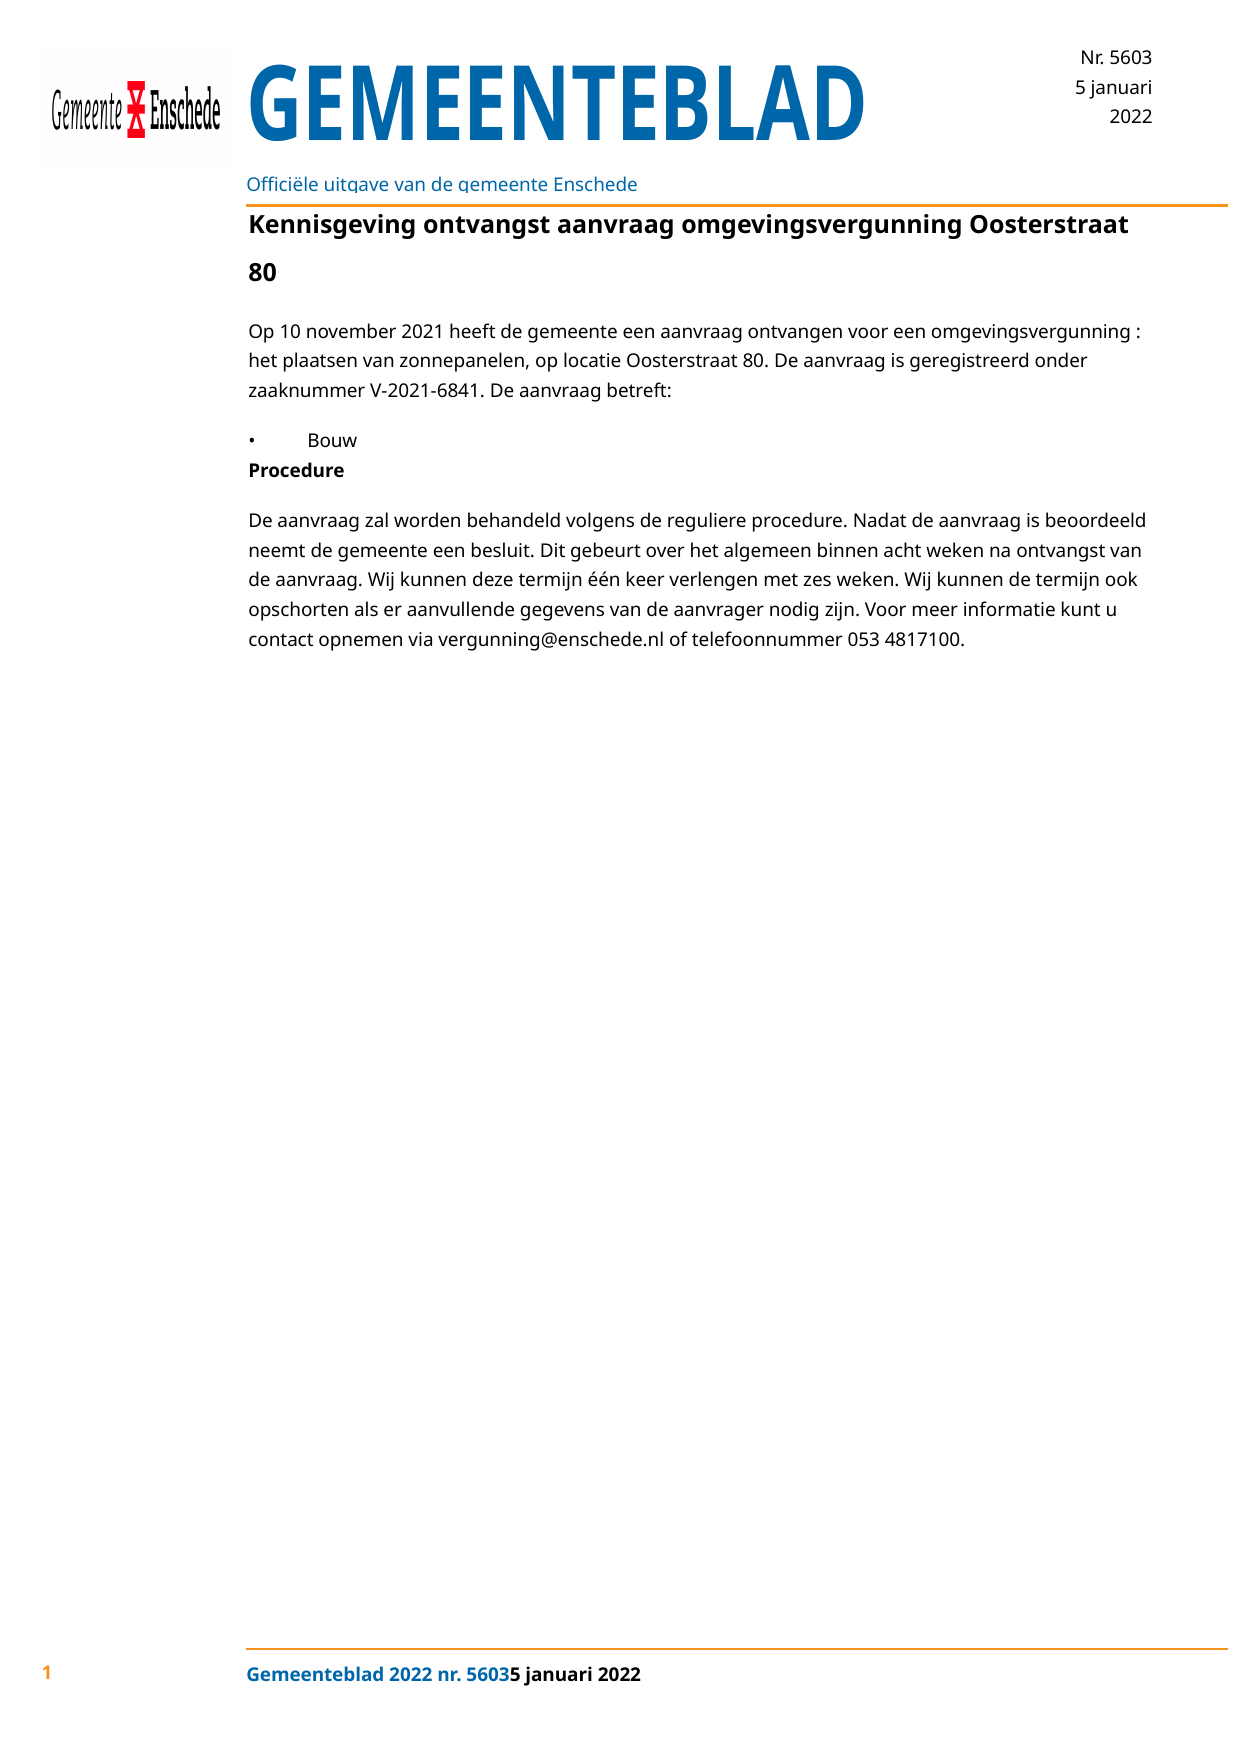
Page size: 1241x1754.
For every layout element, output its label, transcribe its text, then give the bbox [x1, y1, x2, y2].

picture [41, 47, 231, 172]
text Kennisgeving ontvangst aanvraag omgevingsvergunning Oosterstraat 80 [248, 207, 1152, 288]
list Bouw [248, 427, 1152, 453]
text Op 10 november 2021 heeft de gemeente een aanvraag ontvangen voor een omgevingsvergunning : het plaatsen van zonnepanelen, op locatie Oosterstraat 80. De aanvraag is geregistreerd onder zaaknummer V-2021-6841. De aanvraag betreft: [248, 318, 1152, 403]
text De aanvraag zal worden behandeld volgens de reguliere procedure. Nadat de aanvraag is beoordeeld neemt de gemeente een besluit. Dit gebeurt over het algemeen binnen acht weken na ontvangst van de aanvraag. Wij kunnen deze termijn één keer verlengen met zes weken. Wij kunnen de termijn ook opschorten als er aanvullende gegevens van de aanvrager nodig zijn. Voor meer informatie kunt u contact opnemen via vergunning@enschede.nl of telefoonnummer 053 4817100. [248, 507, 1152, 652]
text Procedure [248, 457, 1152, 483]
